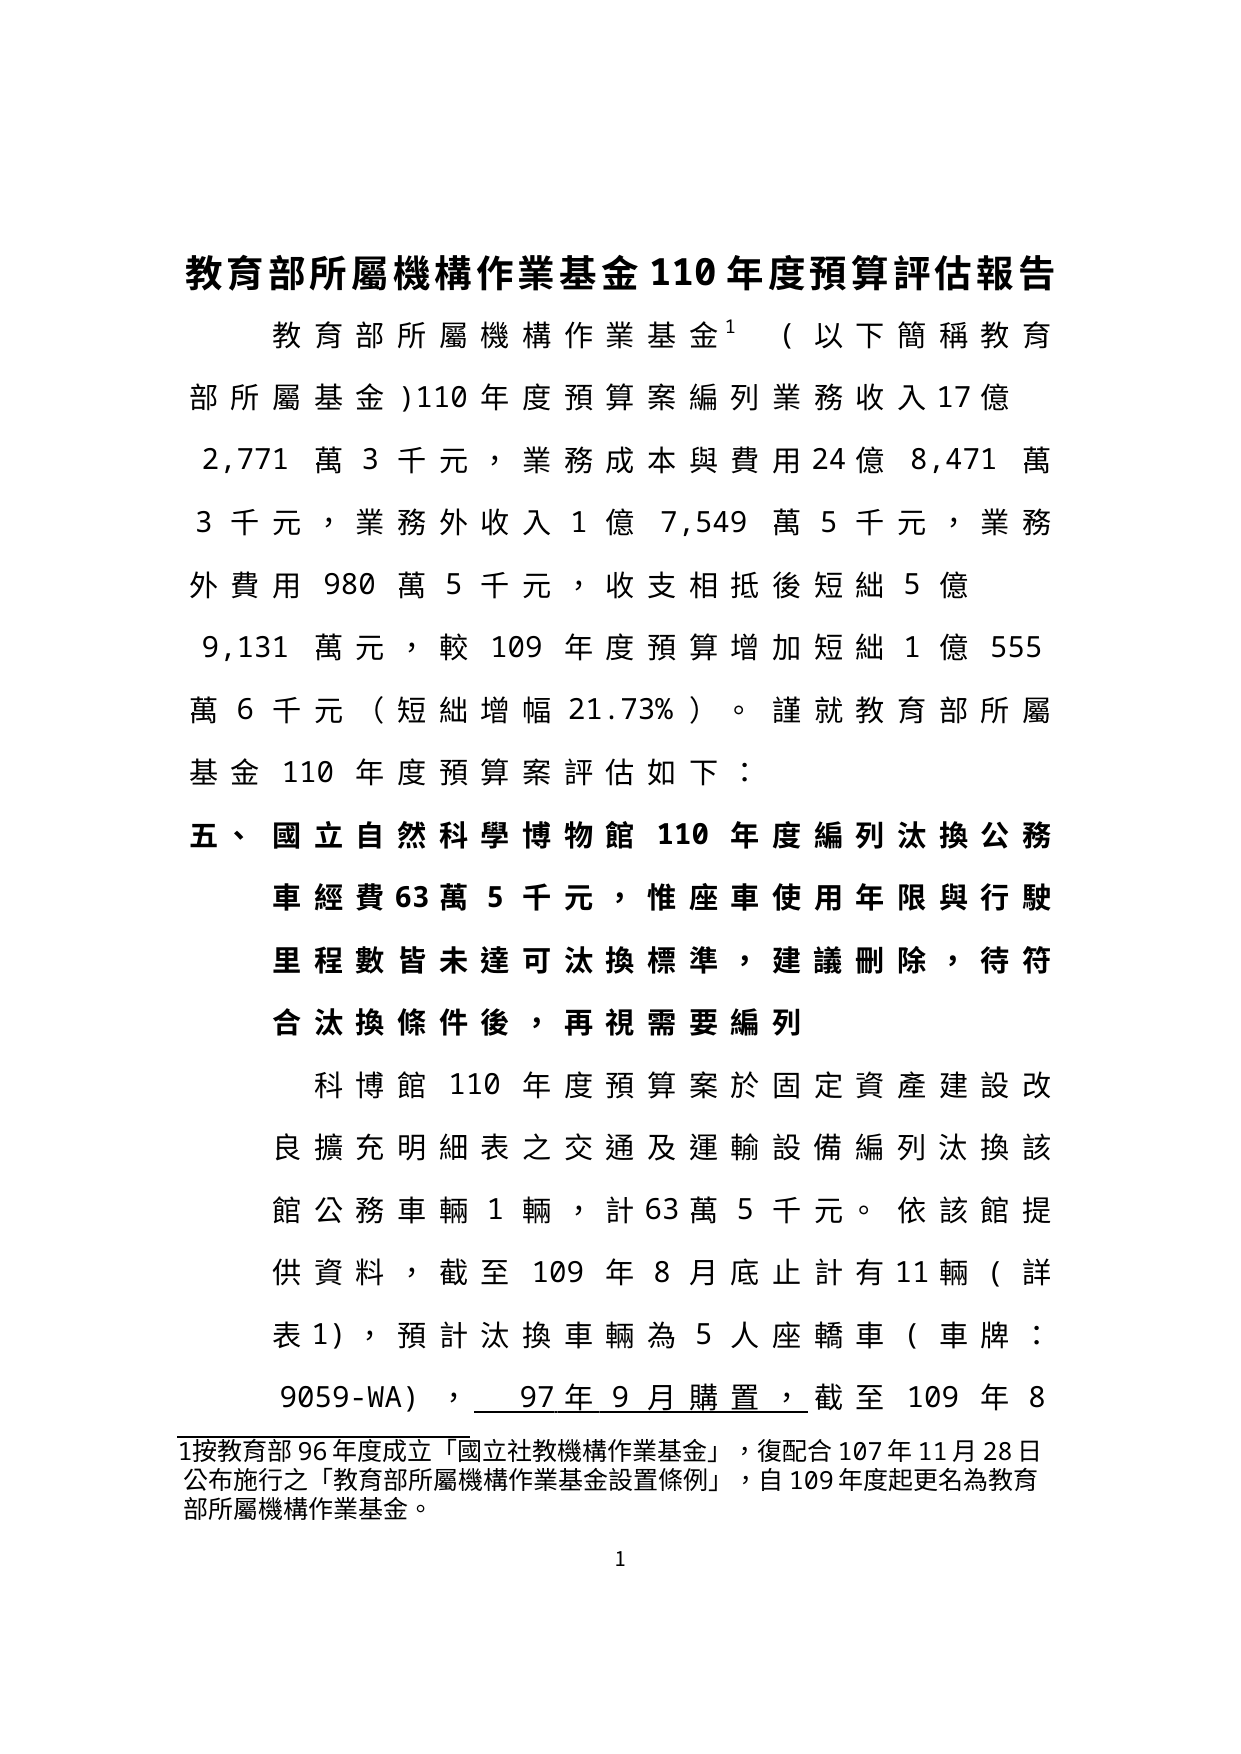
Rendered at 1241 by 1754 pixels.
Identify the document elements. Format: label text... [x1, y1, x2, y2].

text 科博館110年度預算案於固定資產建設改良擴充明細表之交通及運輸設備編列汰換該館公務車輛1輛，計63萬5千元。依該館提供資料，截至109年8月底止計有11輛(詳表1)，預計汰換車輛為5人座轎車(車牌：9059-WA)， 97年9月購置，截至109年8 [242, 1042, 1058, 1417]
text 五、國立自然科學博物館110年度編列汰換公務車經費63萬5千元，惟座車使用年限與行駛里程數皆未達可汰換標準，建議刪除，待符合汰換條件後，再視需要編列 [183, 792, 1058, 1042]
text 按教育部96年度成立「國立社教機構作業基金」，復配合107年11月28日公布施行之「教育部所屬機構作業基金設置條例」，自109年度起更名為教育部所屬機構作業基金。 [177, 1437, 1063, 1525]
text 教育部所屬機構作業基金(以下簡稱教育部所屬基金)110年度預算案編列業務收入17億2,771萬3千元，業務成本與費用24億8,471萬3千元，業務外收入1億7,549萬5千元，業務外費用980萬5千元，收支相抵後短絀5億9,131萬元，較109年度預算增加短絀1億555萬6千元（短絀增幅21.73%）。謹就教育部所屬基金110年度預算案評估如下： [183, 292, 1058, 792]
text 教育部所屬機構作業基金110年度預算評估報告 [183, 229, 1058, 292]
